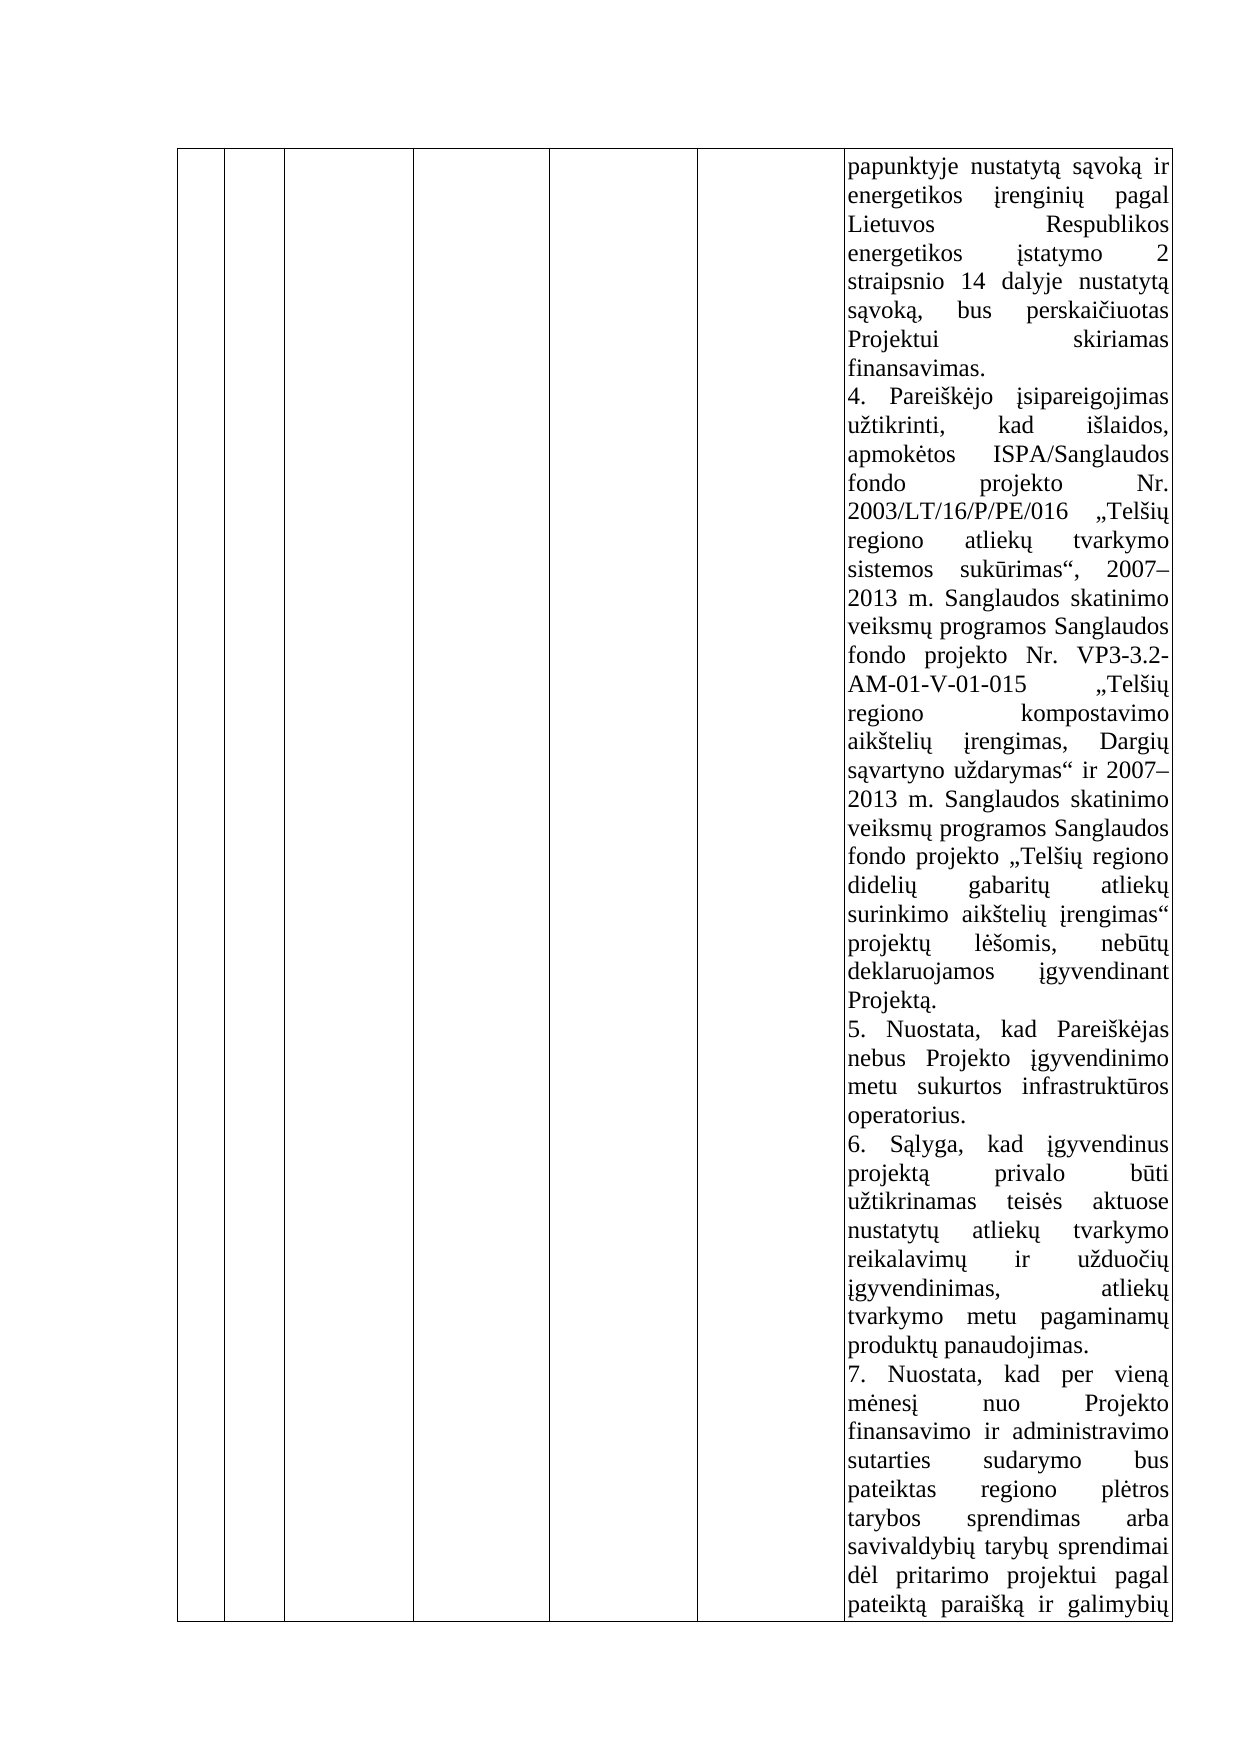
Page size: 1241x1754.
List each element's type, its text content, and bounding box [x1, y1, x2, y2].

table_header [698, 149, 844, 1621]
table_header papunktyje nustatytą sąvoką ir energetikos įrenginių pagal Lietuvos Respublikos energetikos įstatymo 2 straipsnio 14 dalyje nustatytą sąvoką, bus perskaičiuotas Projektui skiriamas finansavimas. 4. Pareiškėjo įsipareigojimas užtikrinti, kad išlaidos, apmokėtos ISPA/Sanglaudos fondo projekto Nr. 2003/LT/16/P/PE/016 „Telšių regiono atliekų tvarkymo sistemos sukūrimas“, 2007–2013 m. Sanglaudos skatinimo veiksmų programos Sanglaudos fondo projekto Nr. VP3-3.2-AM-01-V-01-015 „Telšių regiono kompostavimo aikštelių įrengimas, Dargių sąvartyno uždarymas“ ir 2007–2013 m. Sanglaudos skatinimo veiksmų programos Sanglaudos fondo projekto „Telšių regiono didelių gabaritų atliekų surinkimo aikštelių įrengimas“ projektų lėšomis, nebūtų deklaruojamos įgyvendinant Projektą. 5. Nuostata, kad Pareiškėjas nebus Projekto įgyvendinimo metu sukurtos infrastruktūros operatorius. 6. Sąlyga, kad įgyvendinus projektą privalo būti užtikrinamas teisės aktuose nustatytų atliekų tvarkymo reikalavimų ir užduočių įgyvendinimas, atliekų tvarkymo metu pagaminamų produktų panaudojimas. 7. Nuostata, kad per vieną mėnesį nuo Projekto finansavimo ir administravimo sutarties sudarymo bus pateiktas regiono plėtros tarybos sprendimas arba savivaldybių tarybų sprendimai dėl pritarimo projektui pagal pateiktą paraišką ir galimybių [845, 149, 1172, 1621]
table_header [550, 149, 697, 1621]
table_header [414, 149, 549, 1621]
table_header [225, 149, 284, 1621]
table_header [178, 149, 224, 1621]
table_header [285, 149, 413, 1621]
